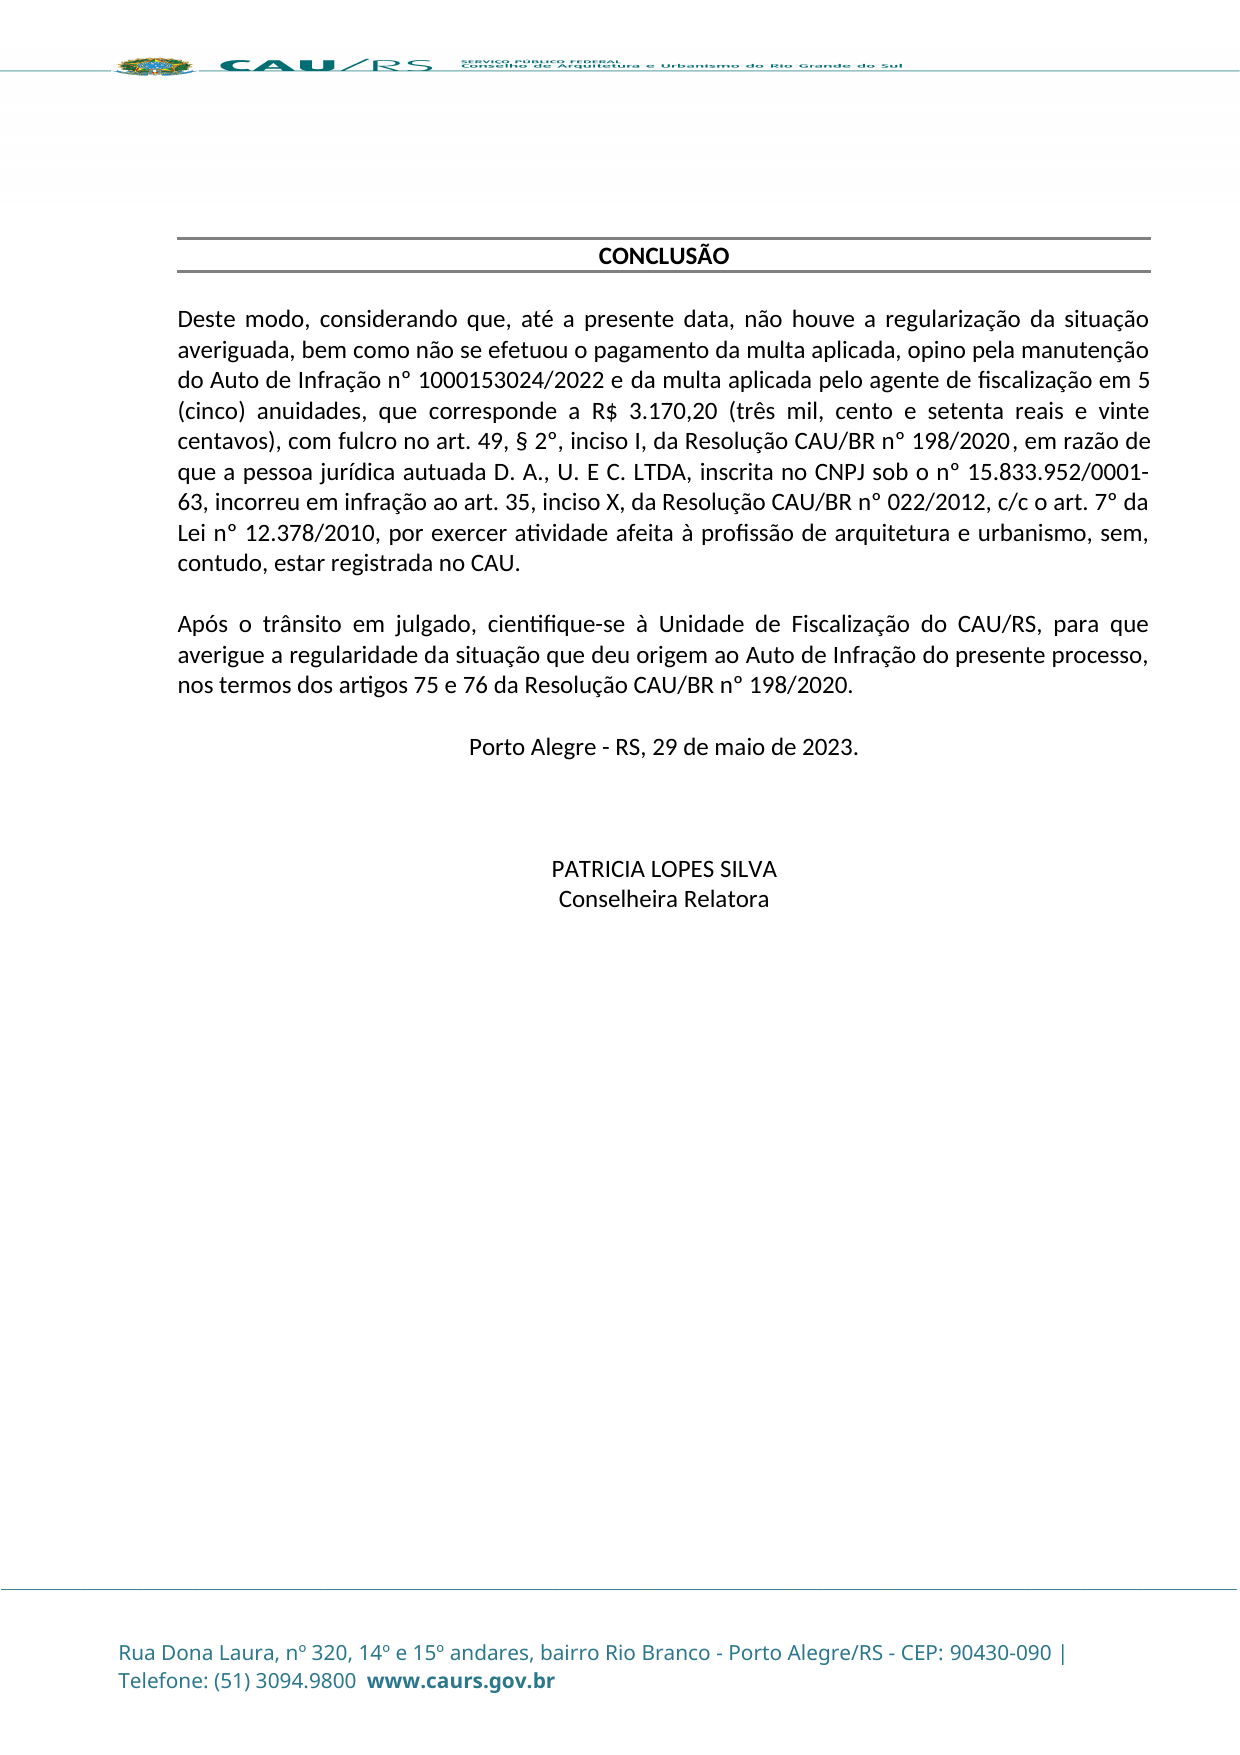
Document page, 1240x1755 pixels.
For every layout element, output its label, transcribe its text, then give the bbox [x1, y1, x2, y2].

text PATRICIA LOPES SILVA [177, 853, 1151, 883]
text Após o trânsito em julgado, cientifique-se à Unidade de Fiscalização do CAU/RS, para que averigue a regularidade da situação que deu origem ao Auto de Infração do presente processo, nos termos dos artigos 75 e 76 da Resolução CAU/BR nº 198/2020. [177, 609, 1151, 700]
text Conselheira Relatora [177, 883, 1151, 914]
text Deste modo, considerando que, até a presente data, não houve a regularização da situação averiguada, bem como não se efetuou o pagamento da multa aplicada, opino pela manutenção do Auto de Infração nº 1000153024/2022 e da multa aplicada pelo agente de fiscalização em 5 (cinco) anuidades, que corresponde a R$ 3.170,20 (três mil, cento e setenta reais e vinte centavos), com fulcro no art. 49, § 2º, inciso I, da Resolução CAU/BR nº 198/2020, em razão de que a pessoa jurídica autuada D. A., U. E C. LTDA, inscrita no CNPJ sob o nº 15.833.952/0001-63, incorreu em infração ao art. 35, inciso X, da Resolução CAU/BR nº 022/2012, c/c o art. 7º da Lei nº 12.378/2010, por exercer atividade afeita à profissão de arquitetura e urbanismo, sem, contudo, estar registrada no CAU. [177, 303, 1151, 578]
text Porto Alegre - RS, 29 de maio de 2023. [177, 731, 1151, 761]
table_header CONCLUSÃO [177, 240, 1151, 270]
